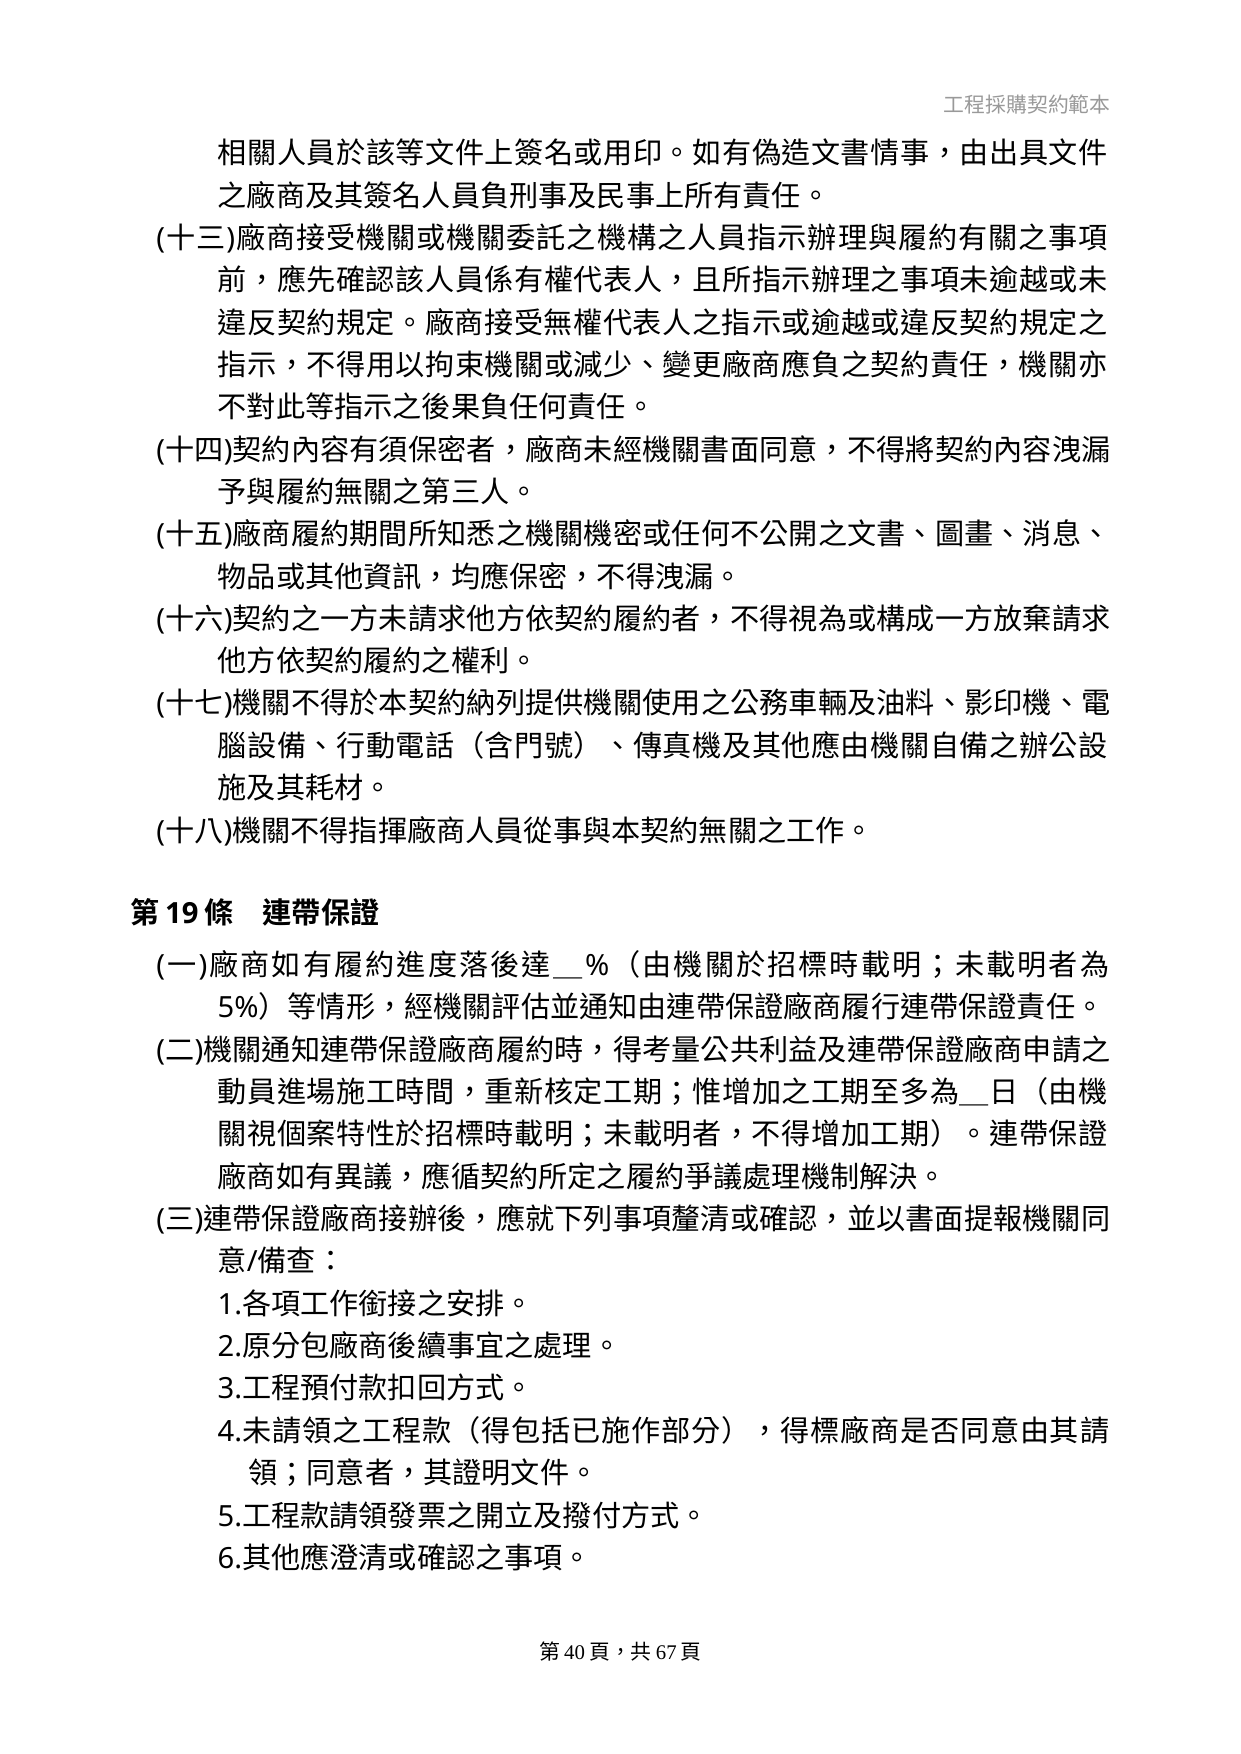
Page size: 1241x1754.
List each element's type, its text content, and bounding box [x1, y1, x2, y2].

text (三)連帶保證廠商接辦後，應就下列事項釐清或確認，並以書面提報機關同意/備查： [156, 1195, 1110, 1280]
text (十三)廠商接受機關或機關委託之機構之人員指示辦理與履約有關之事項前，應先確認該人員係有權代表人，且所指示辦理之事項未逾越或未違反契約規定。廠商接受無權代表人之指示或逾越或違反契約規定之指示，不得用以拘束機關或減少、變更廠商應負之契約責任，機關亦不對此等指示之後果負任何責任。 [156, 214, 1110, 426]
text (十八)機關不得指揮廠商人員從事與本契約無關之工作。 [156, 807, 1110, 849]
text (十六)契約之一方未請求他方依契約履約者，不得視為或構成一方放棄請求他方依契約履約之權利。 [156, 595, 1110, 680]
text (二)機關通知連帶保證廠商履約時，得考量公共利益及連帶保證廠商申請之動員進場施工時間，重新核定工期；惟增加之工期至多為＿日（由機關視個案特性於招標時載明；未載明者，不得增加工期）。連帶保證廠商如有異議，應循契約所定之履約爭議處理機制解決。 [156, 1026, 1110, 1195]
text 第19條 連帶保證 [130, 889, 1110, 932]
text 5.工程款請領發票之開立及撥付方式。 [217, 1492, 1110, 1534]
text 6.其他應澄清或確認之事項。 [217, 1534, 1110, 1577]
text 相關人員於該等文件上簽名或用印。如有偽造文書情事，由出具文件之廠商及其簽名人員負刑事及民事上所有責任。 [156, 130, 1110, 214]
text (十四)契約內容有須保密者，廠商未經機關書面同意，不得將契約內容洩漏予與履約無關之第三人。 [156, 426, 1110, 511]
text 3.工程預付款扣回方式。 [217, 1365, 1110, 1407]
text 4.未請領之工程款（得包括已施作部分），得標廠商是否同意由其請領；同意者，其證明文件。 [217, 1407, 1110, 1492]
text (一)廠商如有履約進度落後達＿%（由機關於招標時載明；未載明者為5%）等情形，經機關評估並通知由連帶保證廠商履行連帶保證責任。 [156, 941, 1110, 1026]
text 2.原分包廠商後續事宜之處理。 [217, 1323, 1110, 1365]
text (十七)機關不得於本契約納列提供機關使用之公務車輛及油料、影印機、電腦設備、行動電話（含門號）、傳真機及其他應由機關自備之辦公設施及其耗材。 [156, 680, 1110, 807]
text 1.各項工作銜接之安排。 [217, 1280, 1110, 1323]
text (十五)廠商履約期間所知悉之機關機密或任何不公開之文書、圖畫、消息、物品或其他資訊，均應保密，不得洩漏。 [156, 511, 1110, 595]
